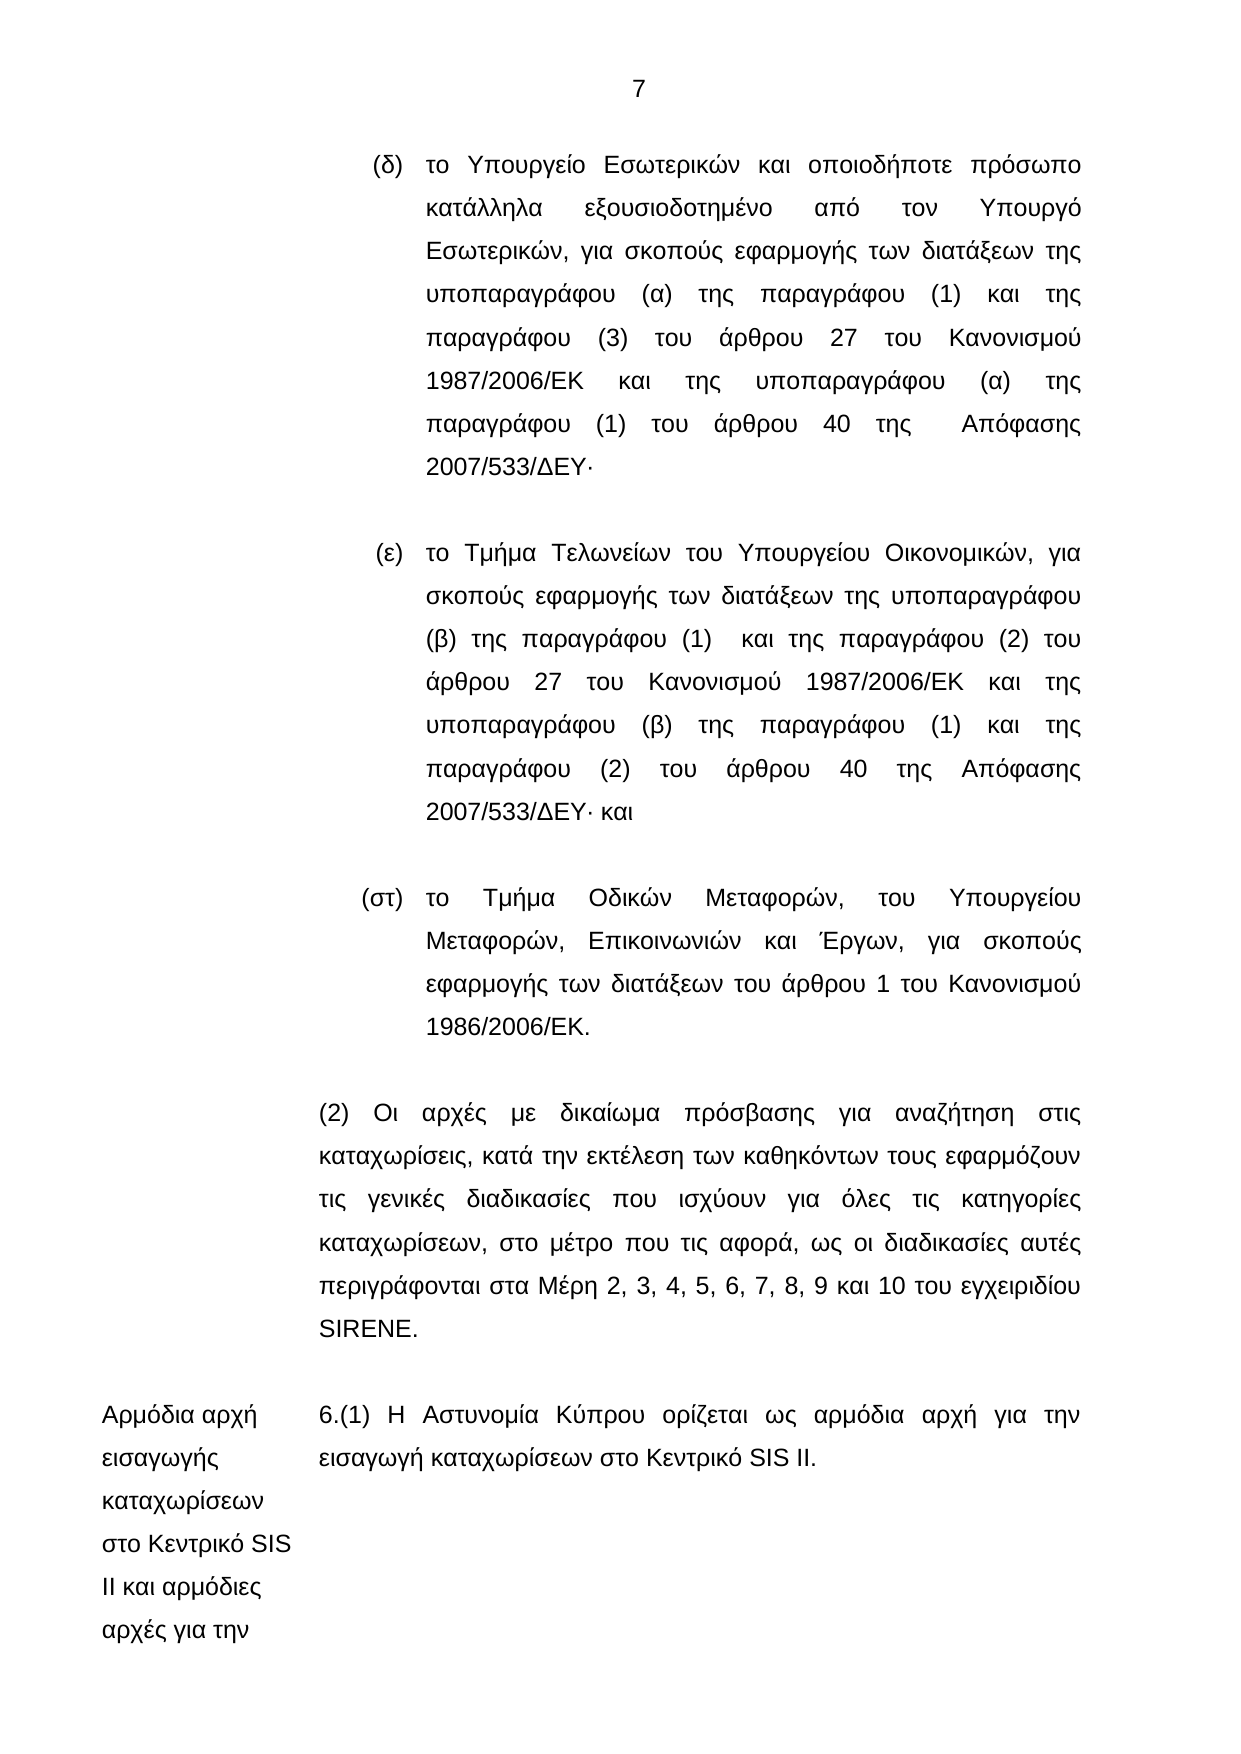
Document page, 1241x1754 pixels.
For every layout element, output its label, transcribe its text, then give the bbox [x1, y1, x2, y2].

table_cell [90, 538, 307, 840]
table_cell Αρμόδια αρχή εισαγωγής καταχωρίσεων στο Κεντρικό SIS II και αρμόδιες αρχές για την [90, 1400, 307, 1644]
table_cell [414, 840, 1093, 883]
table_cell [90, 1055, 307, 1098]
table_cell 6.(1) Η Αστυνομία Κύπρου ορίζεται ως αρμόδια αρχή για την εισαγωγή καταχωρίσεων στο Κεντρικό SIS II. [308, 1400, 1093, 1644]
table_cell [90, 495, 307, 538]
table_cell (ε) [308, 538, 414, 840]
table_cell [90, 150, 307, 495]
table_cell [308, 1357, 619, 1400]
table_cell [90, 1357, 307, 1400]
table_cell [308, 840, 414, 883]
table_cell (2) Οι αρχές με δικαίωμα πρόσβασης για αναζήτηση στις καταχωρίσεις, κατά την εκτέλεση των καθηκόντων τους εφαρμόζουν τις γενικές διαδικασίες που ισχύουν για όλες τις κατηγορίες καταχωρίσεων, στο μέτρο που τις αφορά, ως οι διαδικασίες αυτές περιγράφονται στα Μέρη 2, 3, 4, 5, 6, 7, 8, 9 και 10 του εγχειριδίου SIRENE. [308, 1098, 1093, 1357]
table_cell [308, 1055, 414, 1098]
table_cell [414, 1055, 1093, 1098]
table_cell το Τμήμα Τελωνείων του Υπουργείου Οικονομικών, για σκοπούς εφαρμογής των διατάξεων της υποπαραγράφου (β) της παραγράφου (1) και της παραγράφου (2) του άρθρου 27 του Κανονισμού 1987/2006/ΕΚ και της υποπαραγράφου (β) της παραγράφου (1) και της παραγράφου (2) του άρθρου 40 της Απόφασης 2007/533/ΔΕΥ∙ και [414, 538, 1093, 840]
table_cell [90, 840, 307, 883]
table_cell (στ) [308, 883, 414, 1055]
table_cell το Υπουργείο Εσωτερικών και οποιοδήποτε πρόσωπο κατάλληλα εξουσιοδοτημένο από τον Υπουργό Εσωτερικών, για σκοπούς εφαρμογής των διατάξεων της υποπαραγράφου (α) της παραγράφου (1) και της παραγράφου (3) του άρθρου 27 του Κανονισμού 1987/2006/ΕΚ και της υποπαραγράφου (α) της παραγράφου (1) του άρθρου 40 της Απόφασης 2007/533/ΔΕΥ∙ [414, 150, 1093, 495]
table_cell [308, 495, 414, 538]
table_cell [90, 883, 307, 1055]
table_cell [90, 1098, 307, 1357]
table_cell (δ) [308, 150, 414, 495]
table_cell [619, 1357, 1093, 1400]
table_cell το Τμήμα Οδικών Μεταφορών, του Υπουργείου Μεταφορών, Επικοινωνιών και Έργων, για σκοπούς εφαρμογής των διατάξεων του άρθρου 1 του Κανονισμού 1986/2006/ΕΚ. [414, 883, 1093, 1055]
table_cell [414, 495, 1093, 538]
